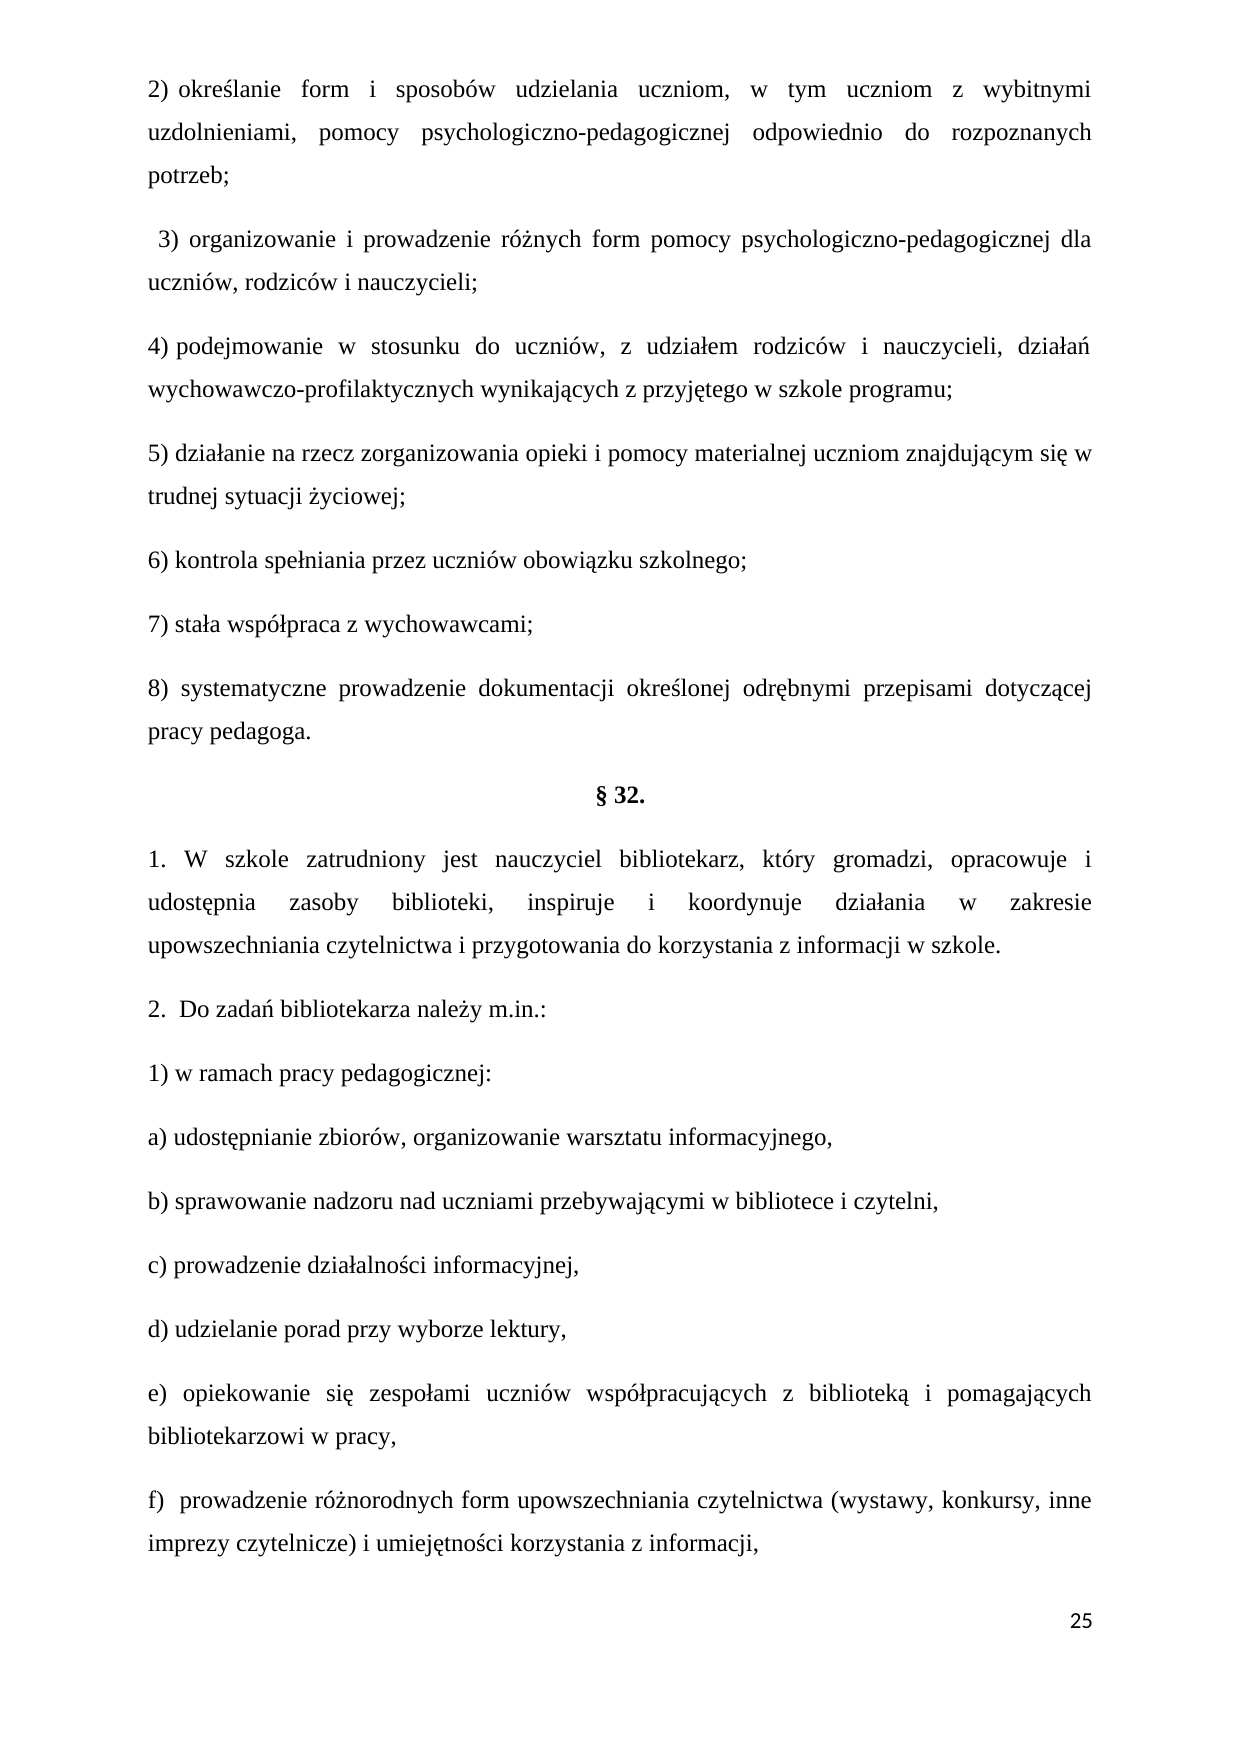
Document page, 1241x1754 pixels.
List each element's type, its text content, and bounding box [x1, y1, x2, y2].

text 6) kontrola spełniania przez uczniów obowiązku szkolnego; [148, 545, 1093, 574]
text 2. Do zadań bibliotekarza należy m.in.: [148, 994, 1093, 1023]
text 7) stała współpraca z wychowawcami; [148, 609, 1093, 638]
text b) sprawowanie nadzoru nad uczniami przebywającymi w bibliotece i czytelni, [148, 1186, 1093, 1215]
text f) prowadzenie różnorodnych form upowszechniania czytelnictwa (wystawy, konkursy, inne imprezy czytelnicze) i umiejętności korzystania z informacji, [148, 1485, 1093, 1557]
text 8) systematyczne prowadzenie dokumentacji określonej odrębnymi przepisami dotyczącej pracy pedagoga. [148, 673, 1093, 745]
text 4) podejmowanie w stosunku do uczniów, z udziałem rodziców i nauczycieli, działań wychowawczo-profilaktycznych wynikających z przyjętego w szkole programu; [148, 331, 1093, 403]
text 1. W szkole zatrudniony jest nauczyciel bibliotekarz, który gromadzi, opracowuje i udostępnia zasoby biblioteki, inspiruje i koordynuje działania w zakresie upowszechniania czytelnictwa i przygotowania do korzystania z informacji w szkole. [148, 844, 1093, 959]
text 2) określanie form i sposobów udzielania uczniom, w tym uczniom z wybitnymi uzdolnieniami, pomocy psychologiczno-pedagogicznej odpowiednio do rozpoznanych potrzeb; [148, 74, 1093, 189]
text § 32. [148, 780, 1093, 809]
text e) opiekowanie się zespołami uczniów współpracujących z biblioteką i pomagających bibliotekarzowi w pracy, [148, 1378, 1093, 1450]
text 3) organizowanie i prowadzenie różnych form pomocy psychologiczno-pedagogicznej dla uczniów, rodziców i nauczycieli; [148, 224, 1093, 296]
text d) udzielanie porad przy wyborze lektury, [148, 1314, 1093, 1343]
text a) udostępnianie zbiorów, organizowanie warsztatu informacyjnego, [148, 1122, 1093, 1151]
text c) prowadzenie działalności informacyjnej, [148, 1250, 1093, 1279]
text 5) działanie na rzecz zorganizowania opieki i pomocy materialnej uczniom znajdującym się w trudnej sytuacji życiowej; [148, 438, 1093, 510]
text 1) w ramach pracy pedagogicznej: [148, 1058, 1093, 1087]
